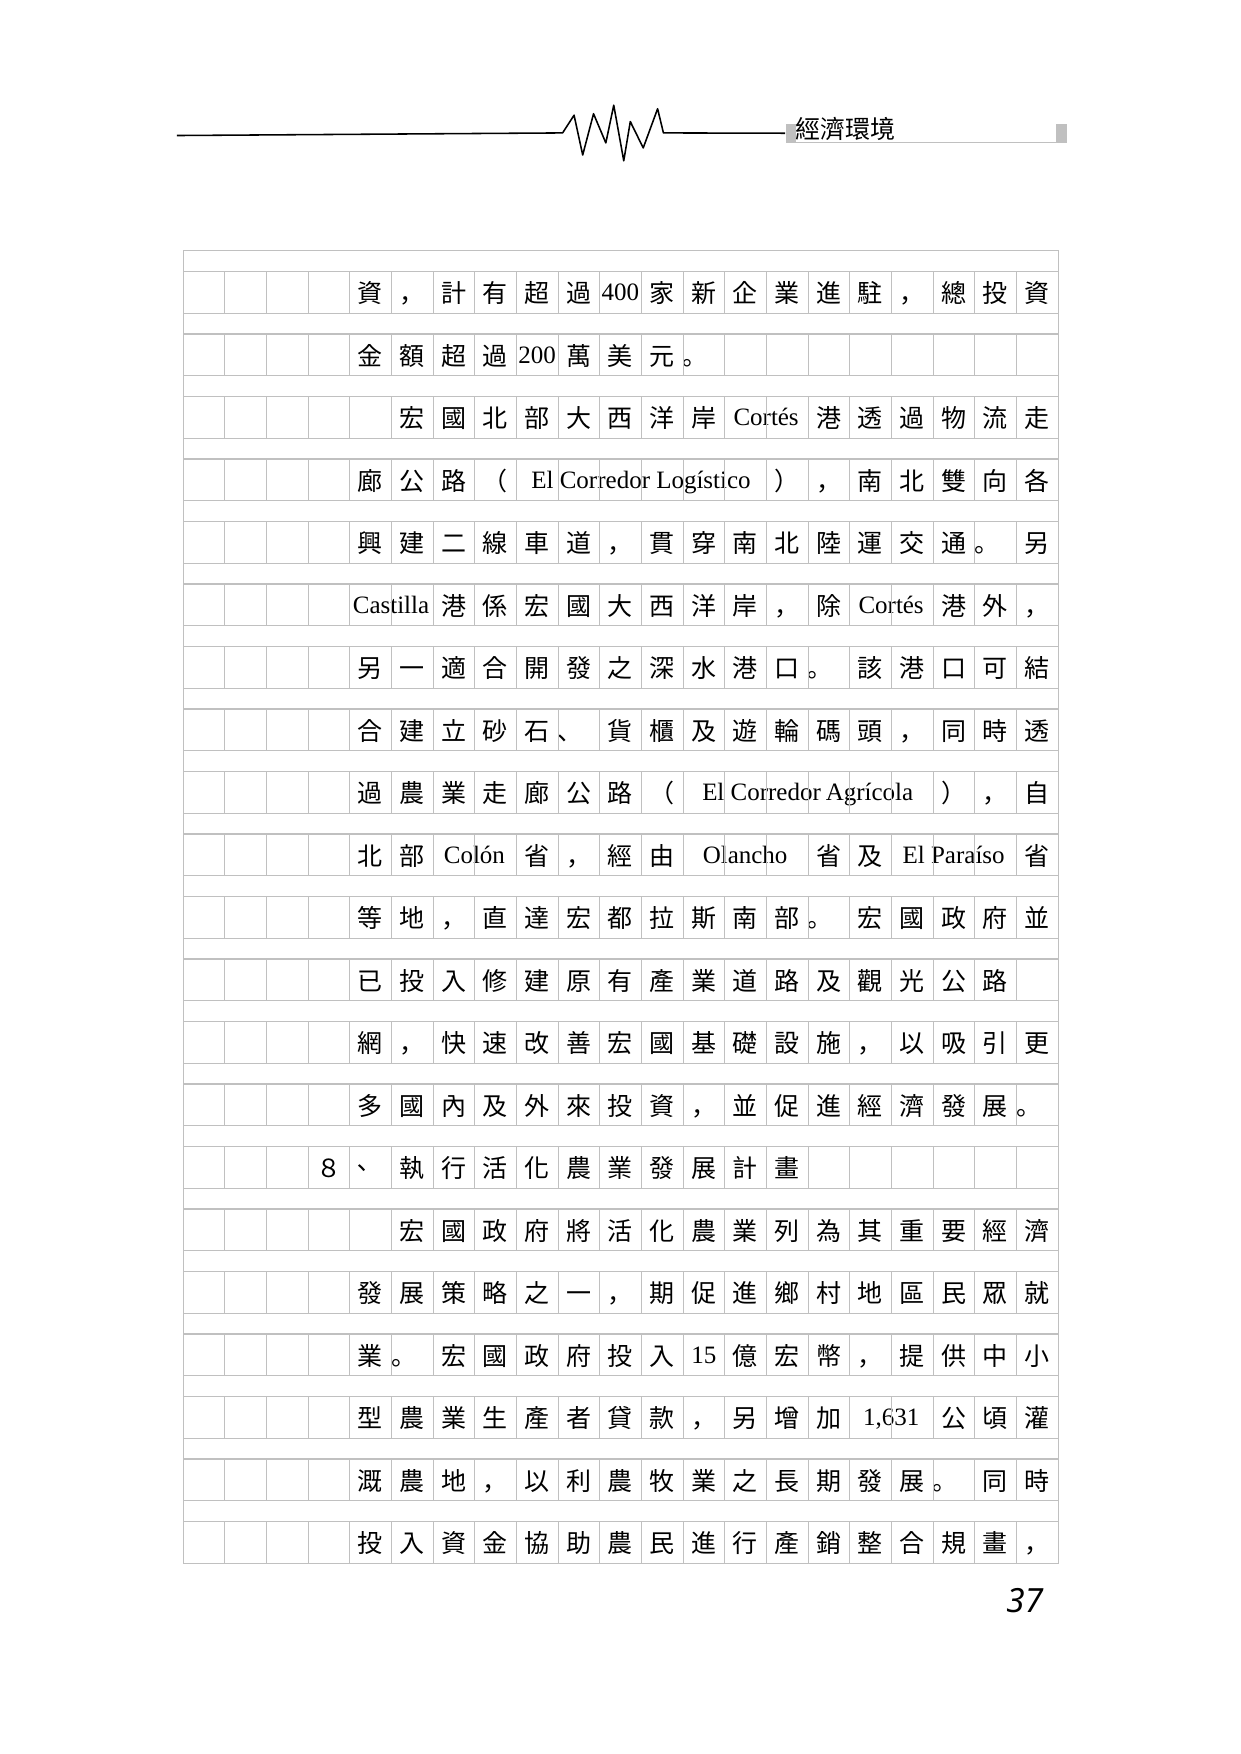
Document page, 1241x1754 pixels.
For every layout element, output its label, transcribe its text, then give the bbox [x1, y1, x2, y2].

text ８、執行活化農業發展計畫 [392, 1147, 433, 1188]
text 宏國政府將活化農業列為其重要經濟發展策略之一，期促進鄉村地區民眾就業。宏國政府投入15億宏幣，提供中小型農業生產者貸款，另增加1,631公頃灌溉農地，以利農牧業之長期發展。同時投入資金協助農民進行產銷整合規畫，以增加農產品市場競爭力，減少中間商不當利潤剝削。且為擴大農業發展成效，宏國政府2020年推動「AgroCredito8.7」計畫，提供1億美元低利貸款，協助中小型農業經營。 [330, 1501, 1058, 1521]
text ８、執行活化農業發展計畫 [475, 1147, 516, 1188]
text ８、執行活化農業發展計畫 [892, 1147, 933, 1188]
text 為持續發展經濟，宏國政府規劃利用優越地理位置，結合Cortés港、Castilla港、Amapala港3座港口及推動Palmerola國際機場建設於2021年完工，建設宏國成為海空運與國際貿易、觀光及投資接軌平台。國際級觀光旅館及餐廳業者已於2020年陸續於鄰近新機場之Comayagua市投資，計有超過400家新企業進駐，總投資金額超過200萬美元。 [330, 314, 1058, 333]
text 宏國北部大西洋岸Cortés港透過物流走廊公路（El Corredor Logístico），南北雙向各興建二線車道，貫穿南北陸運交通。另Castilla港係宏國大西洋岸，除Cortés港外，另一適合開發之深水港口。該港口可結合建立砂石、貨櫃及遊輪碼頭，同時透過農業走廊公路（El Corredor Agrícola），自北部Colón省，經由Olancho省及El Paraíso省等地，直達宏都拉斯南部。宏國政府並已投入修建原有產業道路及觀光公路網，快速改善宏國基礎設施，以吸引更多國內及外來投資，並促進經濟發展。 [330, 939, 1058, 958]
text 宏國政府將活化農業列為其重要經濟發展策略之一，期促進鄉村地區民眾就業。宏國政府投入15億宏幣，提供中小型農業生產者貸款，另增加1,631公頃灌溉農地，以利農牧業之長期發展。同時投入資金協助農民進行產銷整合規畫，以增加農產品市場競爭力，減少中間商不當利潤剝削。且為擴大農業發展成效，宏國政府2020年推動「AgroCredito8.7」計畫，提供1億美元低利貸款，協助中小型農業經營。 [330, 1314, 1058, 1333]
text 宏國政府將活化農業列為其重要經濟發展策略之一，期促進鄉村地區民眾就業。宏國政府投入15億宏幣，提供中小型農業生產者貸款，另增加1,631公頃灌溉農地，以利農牧業之長期發展。同時投入資金協助農民進行產銷整合規畫，以增加農產品市場競爭力，減少中間商不當利潤剝削。且為擴大農業發展成效，宏國政府2020年推動「AgroCredito8.7」計畫，提供1億美元低利貸款，協助中小型農業經營。 [330, 1189, 1058, 1208]
text ８、執行活化農業發展計畫 [559, 1147, 599, 1188]
text 宏國政府將活化農業列為其重要經濟發展策略之一，期促進鄉村地區民眾就業。宏國政府投入15億宏幣，提供中小型農業生產者貸款，另增加1,631公頃灌溉農地，以利農牧業之長期發展。同時投入資金協助農民進行產銷整合規畫，以增加農產品市場競爭力，減少中間商不當利潤剝削。且為擴大農業發展成效，宏國政府2020年推動「AgroCredito8.7」計畫，提供1億美元低利貸款，協助中小型農業經營。 [330, 1251, 1058, 1271]
text 宏國北部大西洋岸Cortés港透過物流走廊公路（El Corredor Logístico），南北雙向各興建二線車道，貫穿南北陸運交通。另Castilla港係宏國大西洋岸，除Cortés港外，另一適合開發之深水港口。該港口可結合建立砂石、貨櫃及遊輪碼頭，同時透過農業走廊公路（El Corredor Agrícola），自北部Colón省，經由Olancho省及El Paraíso省等地，直達宏都拉斯南部。宏國政府並已投入修建原有產業道路及觀光公路網，快速改善宏國基礎設施，以吸引更多國內及外來投資，並促進經濟發展。 [330, 439, 1058, 458]
text 宏國北部大西洋岸Cortés港透過物流走廊公路（El Corredor Logístico），南北雙向各興建二線車道，貫穿南北陸運交通。另Castilla港係宏國大西洋岸，除Cortés港外，另一適合開發之深水港口。該港口可結合建立砂石、貨櫃及遊輪碼頭，同時透過農業走廊公路（El Corredor Agrícola），自北部Colón省，經由Olancho省及El Paraíso省等地，直達宏都拉斯南部。宏國政府並已投入修建原有產業道路及觀光公路網，快速改善宏國基礎設施，以吸引更多國內及外來投資，並促進經濟發展。 [330, 626, 1058, 646]
text 宏國北部大西洋岸Cortés港透過物流走廊公路（El Corredor Logístico），南北雙向各興建二線車道，貫穿南北陸運交通。另Castilla港係宏國大西洋岸，除Cortés港外，另一適合開發之深水港口。該港口可結合建立砂石、貨櫃及遊輪碼頭，同時透過農業走廊公路（El Corredor Agrícola），自北部Colón省，經由Olancho省及El Paraíso省等地，直達宏都拉斯南部。宏國政府並已投入修建原有產業道路及觀光公路網，快速改善宏國基礎設施，以吸引更多國內及外來投資，並促進經濟發展。 [330, 751, 1058, 771]
text 宏國政府將活化農業列為其重要經濟發展策略之一，期促進鄉村地區民眾就業。宏國政府投入15億宏幣，提供中小型農業生產者貸款，另增加1,631公頃灌溉農地，以利農牧業之長期發展。同時投入資金協助農民進行產銷整合規畫，以增加農產品市場競爭力，減少中間商不當利潤剝削。且為擴大農業發展成效，宏國政府2020年推動「AgroCredito8.7」計畫，提供1億美元低利貸款，協助中小型農業經營。 [330, 1439, 1058, 1458]
text ８、執行活化農業發展計畫 [600, 1147, 641, 1188]
text 宏國北部大西洋岸Cortés港透過物流走廊公路（El Corredor Logístico），南北雙向各興建二線車道，貫穿南北陸運交通。另Castilla港係宏國大西洋岸，除Cortés港外，另一適合開發之深水港口。該港口可結合建立砂石、貨櫃及遊輪碼頭，同時透過農業走廊公路（El Corredor Agrícola），自北部Colón省，經由Olancho省及El Paraíso省等地，直達宏都拉斯南部。宏國政府並已投入修建原有產業道路及觀光公路網，快速改善宏國基礎設施，以吸引更多國內及外來投資，並促進經濟發展。 [330, 501, 1058, 521]
text 宏國政府將活化農業列為其重要經濟發展策略之一，期促進鄉村地區民眾就業。宏國政府投入15億宏幣，提供中小型農業生產者貸款，另增加1,631公頃灌溉農地，以利農牧業之長期發展。同時投入資金協助農民進行產銷整合規畫，以增加農產品市場競爭力，減少中間商不當利潤剝削。且為擴大農業發展成效，宏國政府2020年推動「AgroCredito8.7」計畫，提供1億美元低利貸款，協助中小型農業經營。 [330, 1376, 1058, 1396]
text ８、執行活化農業發展計畫 [517, 1147, 558, 1188]
text 宏國北部大西洋岸Cortés港透過物流走廊公路（El Corredor Logístico），南北雙向各興建二線車道，貫穿南北陸運交通。另Castilla港係宏國大西洋岸，除Cortés港外，另一適合開發之深水港口。該港口可結合建立砂石、貨櫃及遊輪碼頭，同時透過農業走廊公路（El Corredor Agrícola），自北部Colón省，經由Olancho省及El Paraíso省等地，直達宏都拉斯南部。宏國政府並已投入修建原有產業道路及觀光公路網，快速改善宏國基礎設施，以吸引更多國內及外來投資，並促進經濟發展。 [330, 1001, 1058, 1021]
text ８、執行活化農業發展計畫 [642, 1147, 683, 1188]
text 宏國北部大西洋岸Cortés港透過物流走廊公路（El Corredor Logístico），南北雙向各興建二線車道，貫穿南北陸運交通。另Castilla港係宏國大西洋岸，除Cortés港外，另一適合開發之深水港口。該港口可結合建立砂石、貨櫃及遊輪碼頭，同時透過農業走廊公路（El Corredor Agrícola），自北部Colón省，經由Olancho省及El Paraíso省等地，直達宏都拉斯南部。宏國政府並已投入修建原有產業道路及觀光公路網，快速改善宏國基礎設施，以吸引更多國內及外來投資，並促進經濟發展。 [330, 564, 1058, 583]
text ８、執行活化農業發展計畫 [309, 1147, 349, 1188]
text 宏國北部大西洋岸Cortés港透過物流走廊公路（El Corredor Logístico），南北雙向各興建二線車道，貫穿南北陸運交通。另Castilla港係宏國大西洋岸，除Cortés港外，另一適合開發之深水港口。該港口可結合建立砂石、貨櫃及遊輪碼頭，同時透過農業走廊公路（El Corredor Agrícola），自北部Colón省，經由Olancho省及El Paraíso省等地，直達宏都拉斯南部。宏國政府並已投入修建原有產業道路及觀光公路網，快速改善宏國基礎設施，以吸引更多國內及外來投資，並促進經濟發展。 [330, 814, 1058, 833]
text ８、執行活化農業發展計畫 [767, 1147, 808, 1188]
text ８、執行活化農業發展計畫 [1017, 1147, 1058, 1188]
text ８、執行活化農業發展計畫 [281, 1147, 308, 1188]
text 宏國北部大西洋岸Cortés港透過物流走廊公路（El Corredor Logístico），南北雙向各興建二線車道，貫穿南北陸運交通。另Castilla港係宏國大西洋岸，除Cortés港外，另一適合開發之深水港口。該港口可結合建立砂石、貨櫃及遊輪碼頭，同時透過農業走廊公路（El Corredor Agrícola），自北部Colón省，經由Olancho省及El Paraíso省等地，直達宏都拉斯南部。宏國政府並已投入修建原有產業道路及觀光公路網，快速改善宏國基礎設施，以吸引更多國內及外來投資，並促進經濟發展。 [330, 876, 1058, 896]
text ８、執行活化農業發展計畫 [725, 1147, 766, 1188]
text ８、執行活化農業發展計畫 [850, 1147, 891, 1188]
text ８、執行活化農業發展計畫 [684, 1147, 724, 1188]
text ８、執行活化農業發展計畫 [281, 1126, 1058, 1146]
text ８、執行活化農業發展計畫 [809, 1147, 849, 1188]
text ８、執行活化農業發展計畫 [934, 1147, 974, 1188]
text ８、執行活化農業發展計畫 [350, 1147, 391, 1188]
text ８、執行活化農業發展計畫 [434, 1147, 474, 1188]
text 宏國北部大西洋岸Cortés港透過物流走廊公路（El Corredor Logístico），南北雙向各興建二線車道，貫穿南北陸運交通。另Castilla港係宏國大西洋岸，除Cortés港外，另一適合開發之深水港口。該港口可結合建立砂石、貨櫃及遊輪碼頭，同時透過農業走廊公路（El Corredor Agrícola），自北部Colón省，經由Olancho省及El Paraíso省等地，直達宏都拉斯南部。宏國政府並已投入修建原有產業道路及觀光公路網，快速改善宏國基礎設施，以吸引更多國內及外來投資，並促進經濟發展。 [330, 376, 1058, 396]
text ８、執行活化農業發展計畫 [975, 1147, 1016, 1188]
text 宏國北部大西洋岸Cortés港透過物流走廊公路（El Corredor Logístico），南北雙向各興建二線車道，貫穿南北陸運交通。另Castilla港係宏國大西洋岸，除Cortés港外，另一適合開發之深水港口。該港口可結合建立砂石、貨櫃及遊輪碼頭，同時透過農業走廊公路（El Corredor Agrícola），自北部Colón省，經由Olancho省及El Paraíso省等地，直達宏都拉斯南部。宏國政府並已投入修建原有產業道路及觀光公路網，快速改善宏國基礎設施，以吸引更多國內及外來投資，並促進經濟發展。 [330, 689, 1058, 708]
text 宏國北部大西洋岸Cortés港透過物流走廊公路（El Corredor Logístico），南北雙向各興建二線車道，貫穿南北陸運交通。另Castilla港係宏國大西洋岸，除Cortés港外，另一適合開發之深水港口。該港口可結合建立砂石、貨櫃及遊輪碼頭，同時透過農業走廊公路（El Corredor Agrícola），自北部Colón省，經由Olancho省及El Paraíso省等地，直達宏都拉斯南部。宏國政府並已投入修建原有產業道路及觀光公路網，快速改善宏國基礎設施，以吸引更多國內及外來投資，並促進經濟發展。 [330, 1064, 1058, 1083]
text 為持續發展經濟，宏國政府規劃利用優越地理位置，結合Cortés港、Castilla港、Amapala港3座港口及推動Palmerola國際機場建設於2021年完工，建設宏國成為海空運與國際貿易、觀光及投資接軌平台。國際級觀光旅館及餐廳業者已於2020年陸續於鄰近新機場之Comayagua市投資，計有超過400家新企業進駐，總投資金額超過200萬美元。 [330, 251, 1058, 271]
